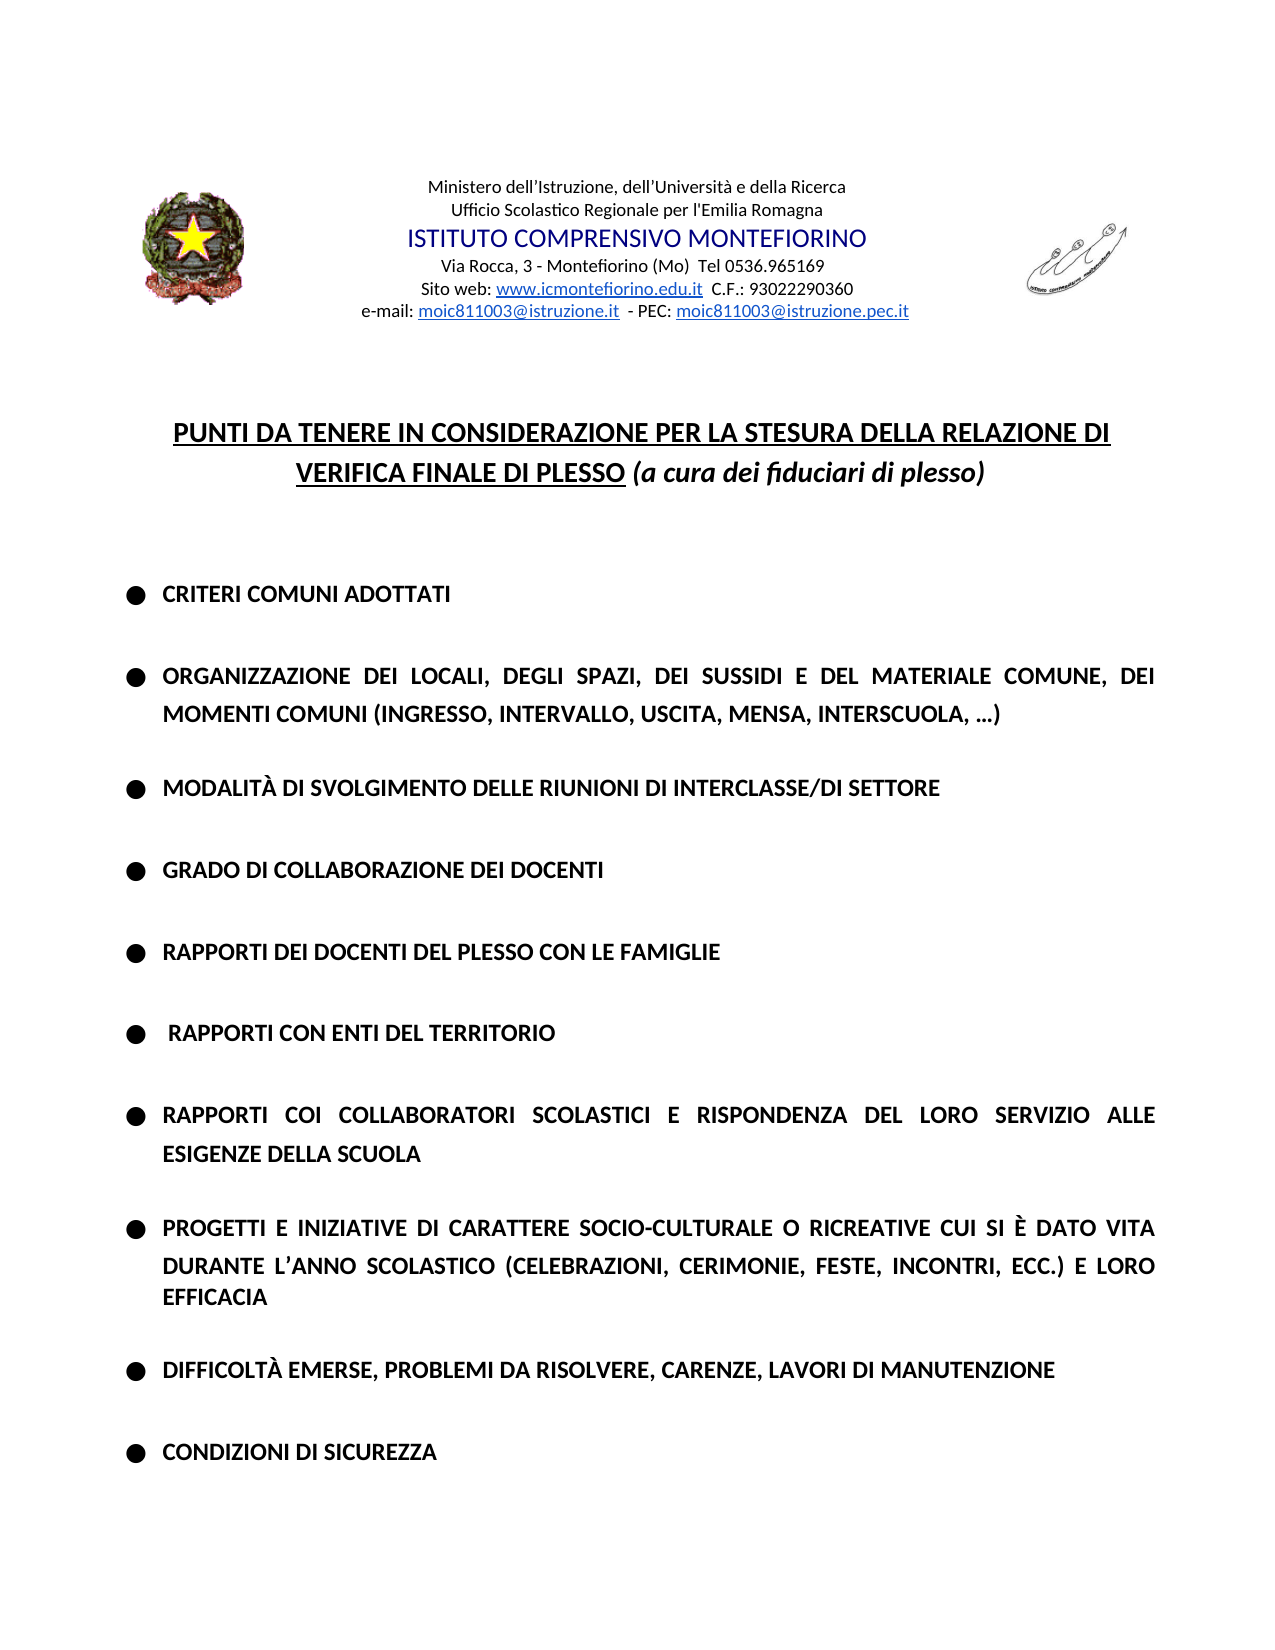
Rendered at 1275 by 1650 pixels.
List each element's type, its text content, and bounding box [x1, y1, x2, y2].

list DIFFICOLTÀ EMERSE, PROBLEMI DA RISOLVERE, CARENZE, LAVORI DI MANUTENZIONE [125, 1342, 1157, 1393]
list GRADO DI COLLABORAZIONE DEI DOCENTI [125, 841, 1157, 893]
list RAPPORTI COI COLLABORATORI SCOLASTICI E RISPONDENZA DEL LORO SERVIZIO ALLE ESIGENZE DELLA SCUOLA [125, 1087, 1157, 1168]
list PROGETTI E INIZIATIVE DI CARATTERE SOCIO-CULTURALE O RICREATIVE CUI SI È DATO VITA DURANTE L’ANNO SCOLASTICO (CELEBRAZIONI, CERIMONIE, FESTE, INCONTRI, ECC.) E LORO EFFICACIA [125, 1199, 1157, 1311]
list ORGANIZZAZIONE DEI LOCALI, DEGLI SPAZI, DEI SUSSIDI E DEL MATERIALE COMUNE, DEI MOMENTI COMUNI (INGRESSO, INTERVALLO, USCITA, MENSA, INTERSCUOLA, …) [125, 647, 1157, 729]
list MODALITÀ DI SVOLGIMENTO DELLE RIUNIONI DI INTERCLASSE/DI SETTORE [125, 759, 1157, 811]
list CONDIZIONI DI SICUREZZA [125, 1423, 1142, 1475]
list CRITERI COMUNI ADOTTATI [125, 566, 1157, 617]
list RAPPORTI CON ENTI DEL TERRITORIO [125, 1005, 1157, 1056]
table_header Ministero dell’Istruzione, dell’Università e della Ricerca Ufficio Scolastico Regionale per l'Emilia Romagna ISTITUTO COMPRENSIVO MONTEFIORINO Via Rocca, 3 - Montefiorino (Mo) Tel 0536.965169 Sito web: www.icmontefiorino.edu.it C.F.: 93022290360 e-mail: moic811003@istruzione.it - PEC: moic811003@istruzione.pec.it [263, 175, 1011, 323]
picture [1024, 191, 1139, 306]
table_header [124, 175, 263, 323]
list RAPPORTI DEI DOCENTI DEL PLESSO CON LE FAMIGLIE [125, 923, 1157, 974]
picture [142, 192, 244, 305]
text VERIFICA FINALE DI PLESSO (a cura dei fiduciari di plesso) [103, 454, 1180, 490]
table_header [1011, 175, 1151, 323]
text PUNTI DA TENERE IN CONSIDERAZIONE PER LA STESURA DELLA RELAZIONE DI [103, 414, 1180, 449]
